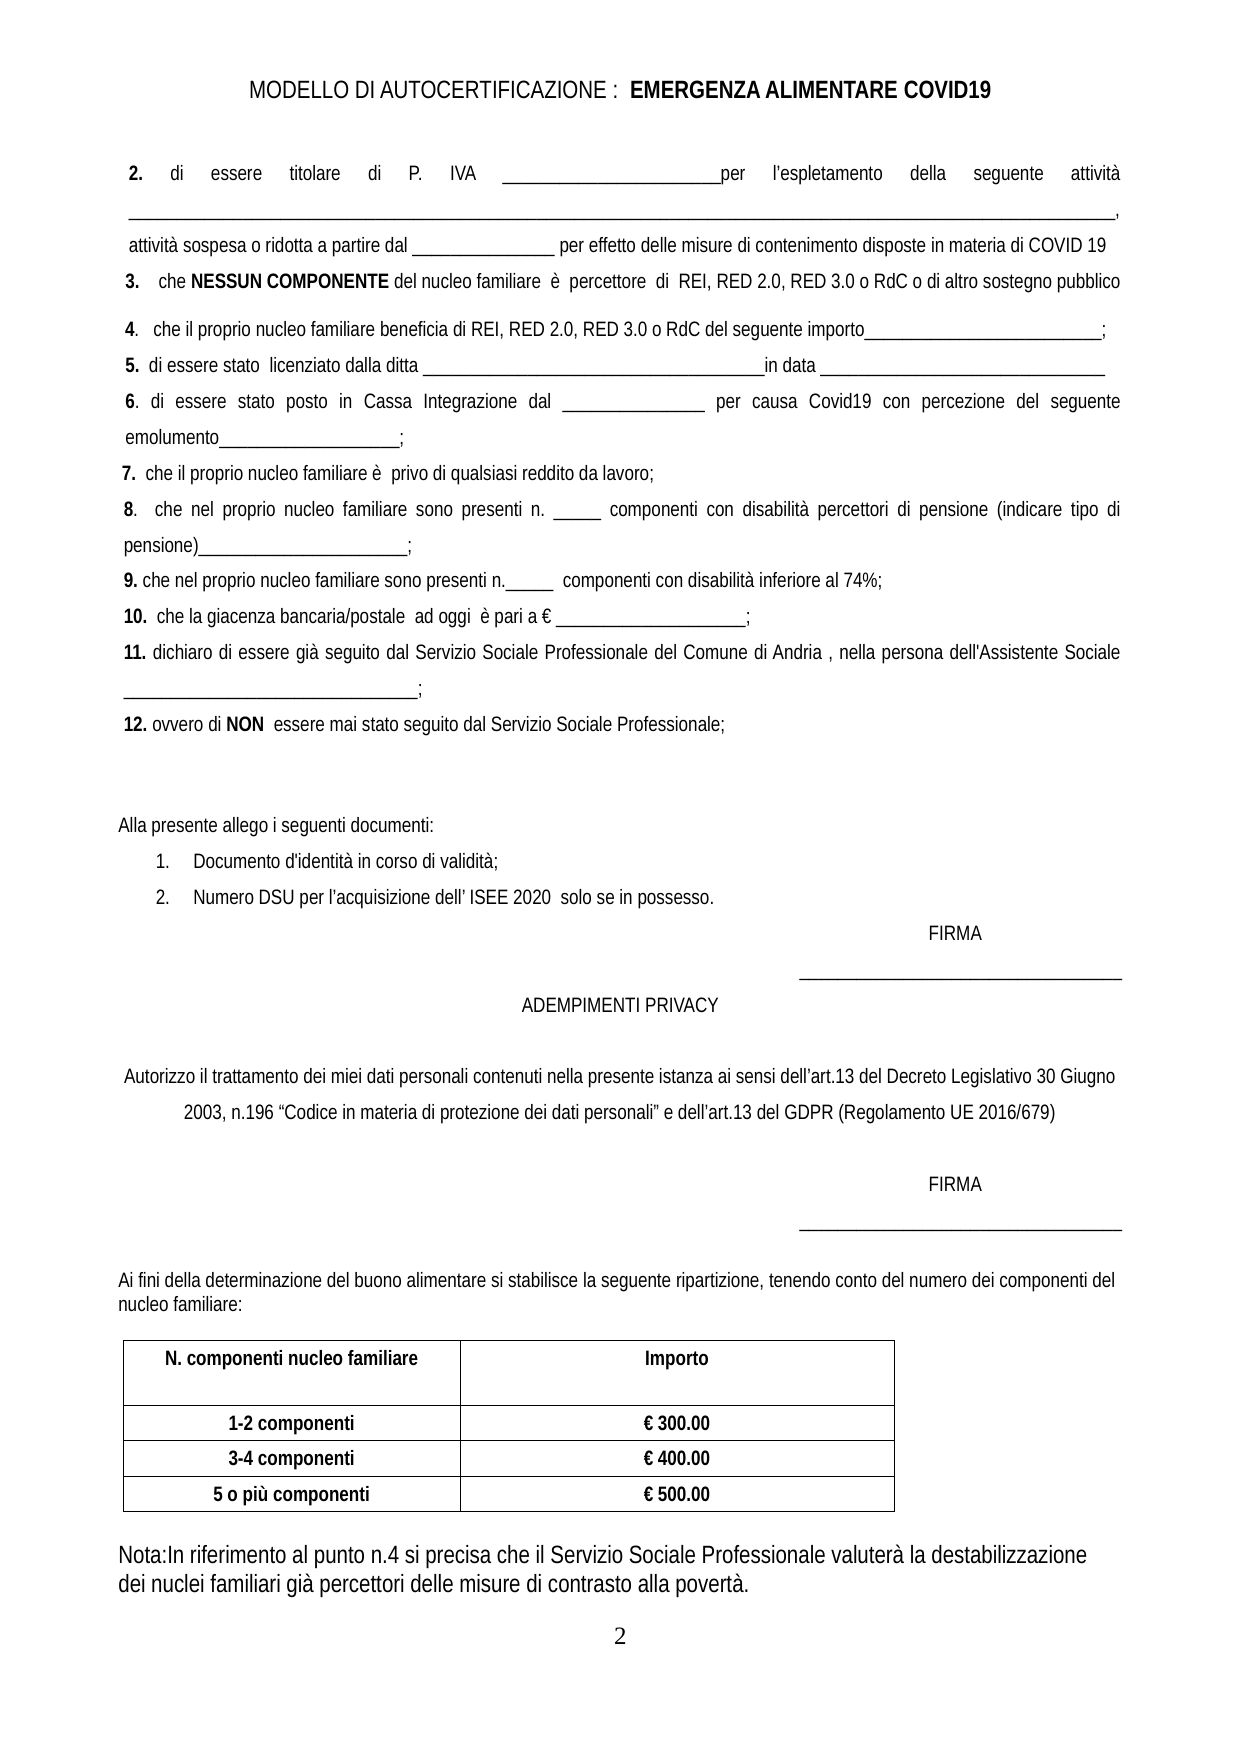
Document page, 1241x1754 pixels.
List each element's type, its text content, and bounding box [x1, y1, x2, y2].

table_cell € 400,00 [461, 1441, 894, 1476]
list 7. che il proprio nucleo familiare è privo di qualsiasi reddito da lavoro; [122, 461, 1122, 484]
list 6. di essere stato posto in Cassa Integrazione dal _______________ per causa Covid19 con percezione del seguente emolumento___________________; [125, 389, 1122, 449]
text Autorizzo il trattamento dei miei dati personali contenuti nella presente istanza ai sensi dell’art.13 del Decreto Legislativo 30 Giugno 2003, n.196 “Codice in materia di protezione dei dati personali” e dell’art.13 del GDPR (Regolamento UE 2016/679) [118, 1064, 1122, 1124]
text ADEMPIMENTI PRIVACY [118, 992, 1122, 1016]
text Alla presente allego i seguenti documenti: [118, 813, 1122, 837]
text __________________________________ [118, 957, 1122, 981]
list Numero DSU per l’acquisizione dell’ ISEE 2020 solo se in possesso. [156, 885, 1122, 909]
list 8. che nel proprio nucleo familiare sono presenti n. _____ componenti con disabilità percettori di pensione (indicare tipo di pensione)______________________; [123, 497, 1122, 556]
list 12. ovvero di NON essere mai stato seguito dal Servizio Sociale Professionale; [123, 712, 1122, 736]
table_cell 3-4 componenti [124, 1441, 460, 1476]
list 11. dichiaro di essere già seguito dal Servizio Sociale Professionale del Comune di Andria , nella persona dell'Assistente Sociale _______________________________; [123, 640, 1122, 700]
table_cell 5 o più componenti [124, 1477, 460, 1511]
text Ai fini della determinazione del buono alimentare si stabilisce la seguente ripartizione, tenendo conto del numero dei componenti del nucleo familiare: [118, 1268, 1122, 1316]
table_header Importo [461, 1341, 894, 1405]
text __________________________________ [118, 1208, 1122, 1232]
table_header N. componenti nucleo familiare [124, 1341, 460, 1405]
list 10. che la giacenza bancaria/postale ad oggi è pari a € ____________________; [123, 604, 1122, 628]
list Documento d'identità in corso di validità; [156, 849, 1122, 873]
table_cell 1-2 componenti [124, 1406, 460, 1440]
table_cell € 300,00 [461, 1406, 894, 1440]
list 4. che il proprio nucleo familiare beneficia di REI, RED 2.0, RED 3.0 o RdC del seguente importo_________________________; [120, 317, 1122, 341]
text FIRMA [118, 921, 1122, 944]
list 5. di essere stato licenziato dalla ditta ____________________________________in data ______________________________ [125, 353, 1122, 377]
list 3. che NESSUN COMPONENTE del nucleo familiare è percettore di REI, RED 2.0, RED 3.0 o RdC o di altro sostegno pubblico [125, 269, 1122, 293]
table_cell € 500,00 [461, 1477, 894, 1511]
text Nota:In riferimento al punto n.4 si precisa che il Servizio Sociale Professionale valuterà la destabilizzazione dei nuclei familiari già percettori delle misure di contrasto alla povertà. [118, 1540, 1122, 1597]
list 9. che nel proprio nucleo familiare sono presenti n._____ componenti con disabilità inferiore al 74%; [123, 568, 1122, 592]
list 2. di essere titolare di P. IVA _______________________per l’espletamento della seguente attività ________________________________________________________________________________________________________, attività sospesa o ridotta a partire dal _______________ per effetto delle misure di contenimento disposte in materia di COVID 19 [129, 161, 1122, 257]
text FIRMA [118, 1172, 1122, 1196]
